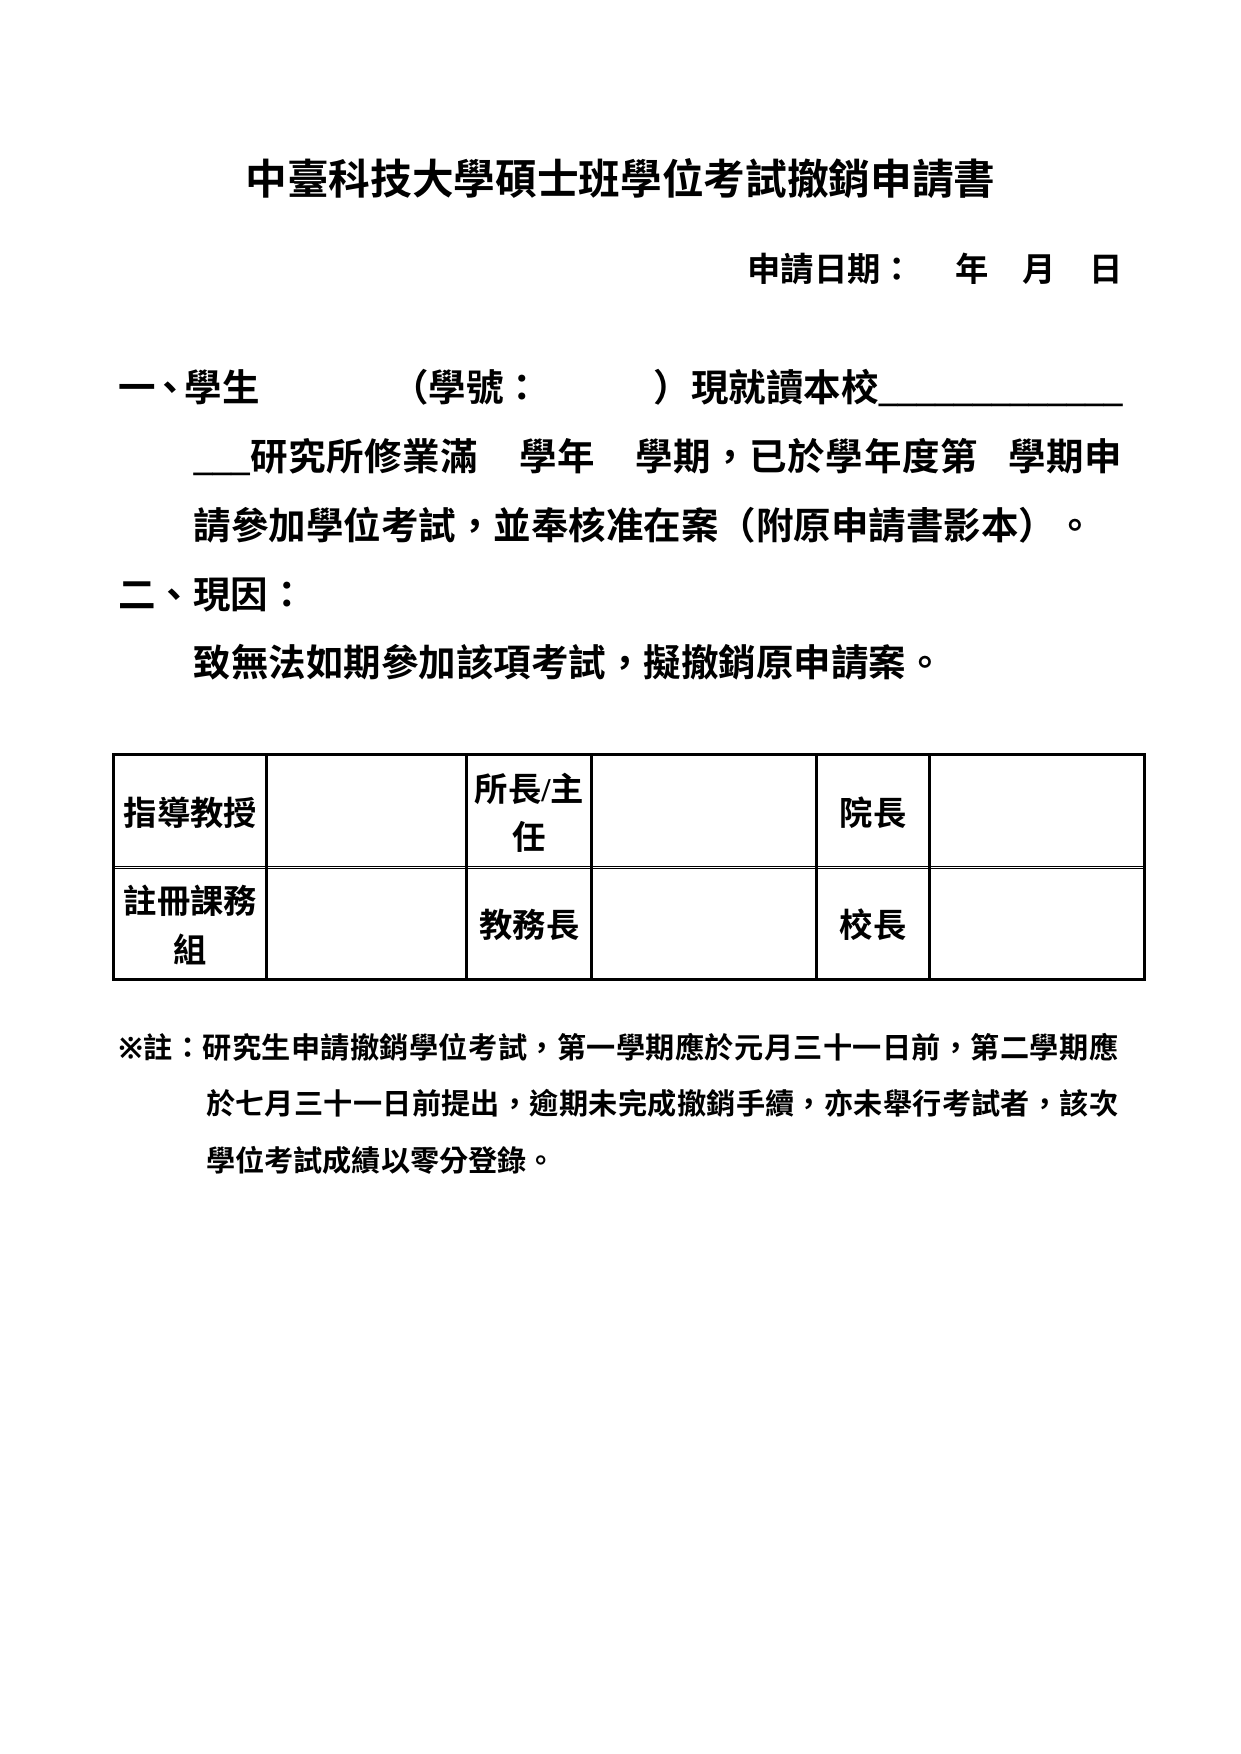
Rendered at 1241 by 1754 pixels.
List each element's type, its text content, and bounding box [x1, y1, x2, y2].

text 一、學生 （學號： ）現就讀本校________________研究所修業滿 學年 學期，已於學年度第 學期申請參加學位考試，並奉核准在案（附原申請書影本）。 [118, 347, 1122, 553]
table_header 院長 [818, 756, 928, 866]
table_header [931, 756, 1143, 866]
table_cell [931, 869, 1143, 978]
table_cell 教務長 [468, 869, 590, 978]
text 二、現因： 致無法如期參加該項考試，擬撤銷原申請案。 [118, 553, 1122, 691]
table_header 所長/主任 [468, 756, 590, 866]
table_header [593, 756, 815, 866]
text 申請日期： 年 月 日 [118, 243, 1122, 291]
text ※註：研究生申請撤銷學位考試，第一學期應於元月三十一日前，第二學期應於七月三十一日前提出，逾期未完成撤銷手續，亦未舉行考試者，該次學位考試成績以零分登錄。 [118, 1013, 1122, 1182]
text 中臺科技大學碩士班學位考試撤銷申請書 [118, 146, 1122, 206]
table_cell [268, 869, 465, 978]
table_header [268, 756, 465, 866]
table_cell 註冊課務組 [115, 869, 265, 978]
table_cell 校長 [818, 869, 928, 978]
table_cell [593, 869, 815, 978]
table_header 指導教授 [115, 756, 265, 866]
